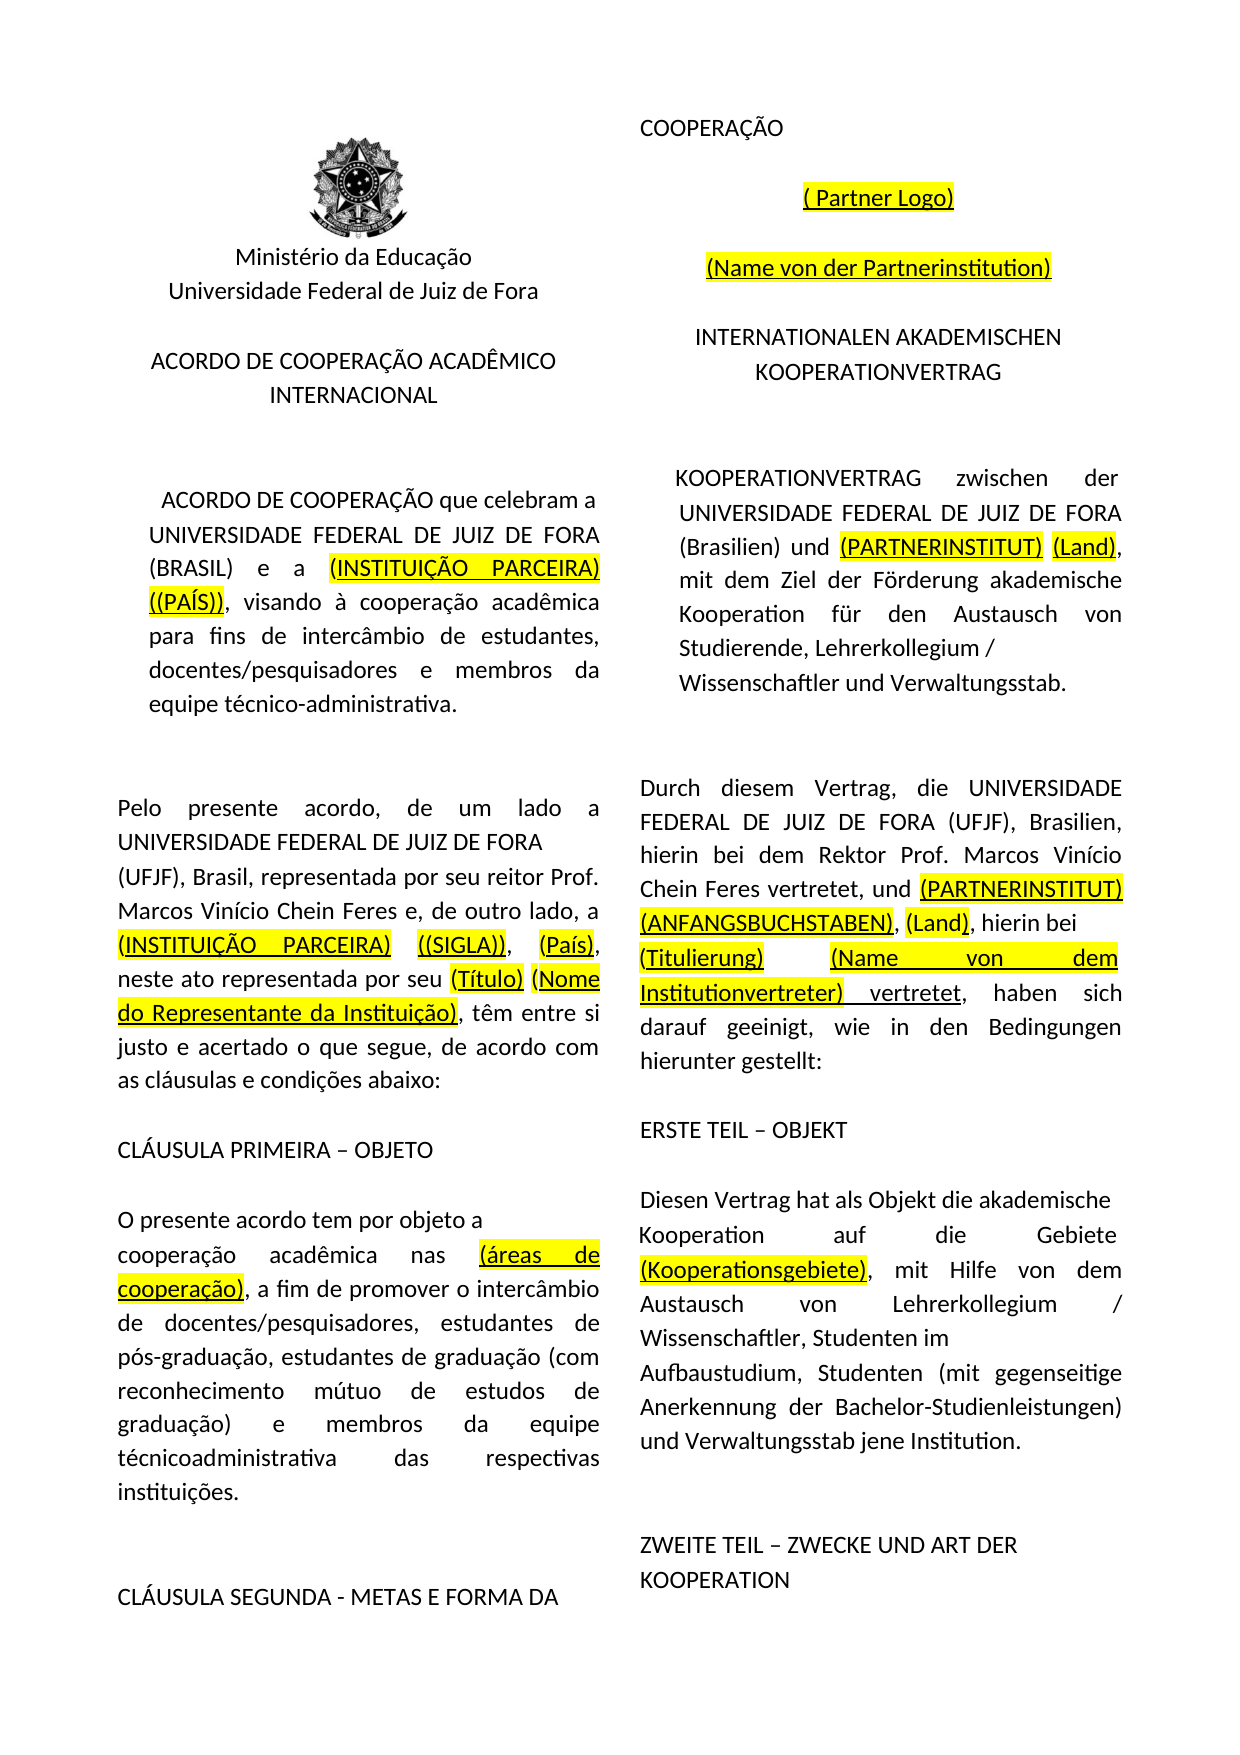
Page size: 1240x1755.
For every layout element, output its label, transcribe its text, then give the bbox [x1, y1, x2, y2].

text (Kooperationsgebiete), mit Hilfe von dem Austausch von Lehrerkollegium / Wissenschaftler, Studenten im [640, 1254, 1122, 1353]
text KOOPERATIONVERTRAG [640, 356, 1122, 387]
text (Titulierung) (Name von dem [639, 942, 1124, 973]
text UNIVERSIDADE FEDERAL DE JUIZ DE FORA (BRASIL) e a (INSTITUIÇÃO PARCEIRA) ((PAÍS)), visando à cooperação acadêmica para fins de intercâmbio de estudantes, docentes/pesquisadores e membros da equipe técnico-administrativa. [148, 519, 600, 718]
text KOOPERATIONVERTRAG zwischen der [640, 462, 1124, 493]
text INTERNACIONAL [118, 380, 594, 410]
text CLÁUSULA PRIMEIRA – OBJETO [117, 1134, 600, 1165]
text ( Partner Logo) [640, 182, 1122, 212]
text ACORDO DE COOPERAÇÃO ACADÊMICO [118, 345, 594, 375]
text cooperação acadêmica nas (áreas de cooperação), a fim de promover o intercâmbio de docentes/pesquisadores, estudantes de pós-graduação, estudantes de graduação (com reconhecimento mútuo de estudos de graduação) e membros da equipe técnicoadministrativa das respectivas instituições. [117, 1239, 600, 1507]
text (UFJF), Brasil, representada por seu reitor Prof. Marcos Vinício Chein Feres e, de outro lado, a (INSTITUIÇÃO PARCEIRA) ((SIGLA)), (País), neste ato representada por seu (Título) (Nome do Representante da Instituição), têm entre si justo e acertado o que segue, de acordo com as cláusulas e condições abaixo: [117, 861, 600, 1095]
text ERSTE TEIL – OBJEKT [640, 1115, 1122, 1145]
text Kooperation auf die Gebiete [639, 1219, 1122, 1250]
text Pelo presente acordo, de um lado a UNIVERSIDADE FEDERAL DE JUIZ DE FORA [117, 793, 600, 857]
text Wissenschaftler und Verwaltungsstab. [679, 667, 1122, 698]
text INTERNATIONALEN AKADEMISCHEN [640, 321, 1122, 352]
text Diesen Vertrag hat als Objekt die akademische [640, 1184, 1122, 1215]
text Durch diesem Vertrag, die UNIVERSIDADE FEDERAL DE JUIZ DE FORA (UFJF), Brasilien, hierin bei dem Rektor Prof. Marcos Vinício Chein Feres vertretet, und (PARTNERINSTITUT) (ANFANGSBUCHSTABEN), (Land), hierin bei [640, 772, 1122, 938]
text Institutionvertreter) vertretet, haben sich darauf geeinigt, wie in den Bedingungen hierunter gestellt: [640, 977, 1122, 1075]
text Universidade Federal de Juiz de Fora [118, 275, 595, 306]
text UNIVERSIDADE FEDERAL DE JUIZ DE FORA (Brasilien) und (PARTNERINSTITUT) (Land), mit dem Ziel der Förderung akademische Kooperation für den Austausch von Studierende, Lehrerkollegium / [679, 497, 1122, 663]
text O presente acordo tem por objeto a [117, 1204, 600, 1235]
text ZWEITE TEIL – ZWECKE UND ART DER [640, 1529, 1122, 1560]
text CLÁUSULA SEGUNDA - METAS E FORMA DA [117, 1581, 600, 1611]
text KOOPERATION [640, 1564, 1122, 1595]
text Aufbaustudium, Studenten (mit gegenseitige Anerkennung der Bachelor-Studienleistungen) und Verwaltungsstab jene Institution. [640, 1357, 1122, 1456]
text Ministério da Educação [118, 241, 594, 271]
subtitle (Name von der Partnerinstitution) [641, 252, 1122, 282]
text ACORDO DE COOPERAÇÃO que celebram a [118, 484, 602, 514]
text COOPERAÇÃO [640, 112, 1122, 143]
